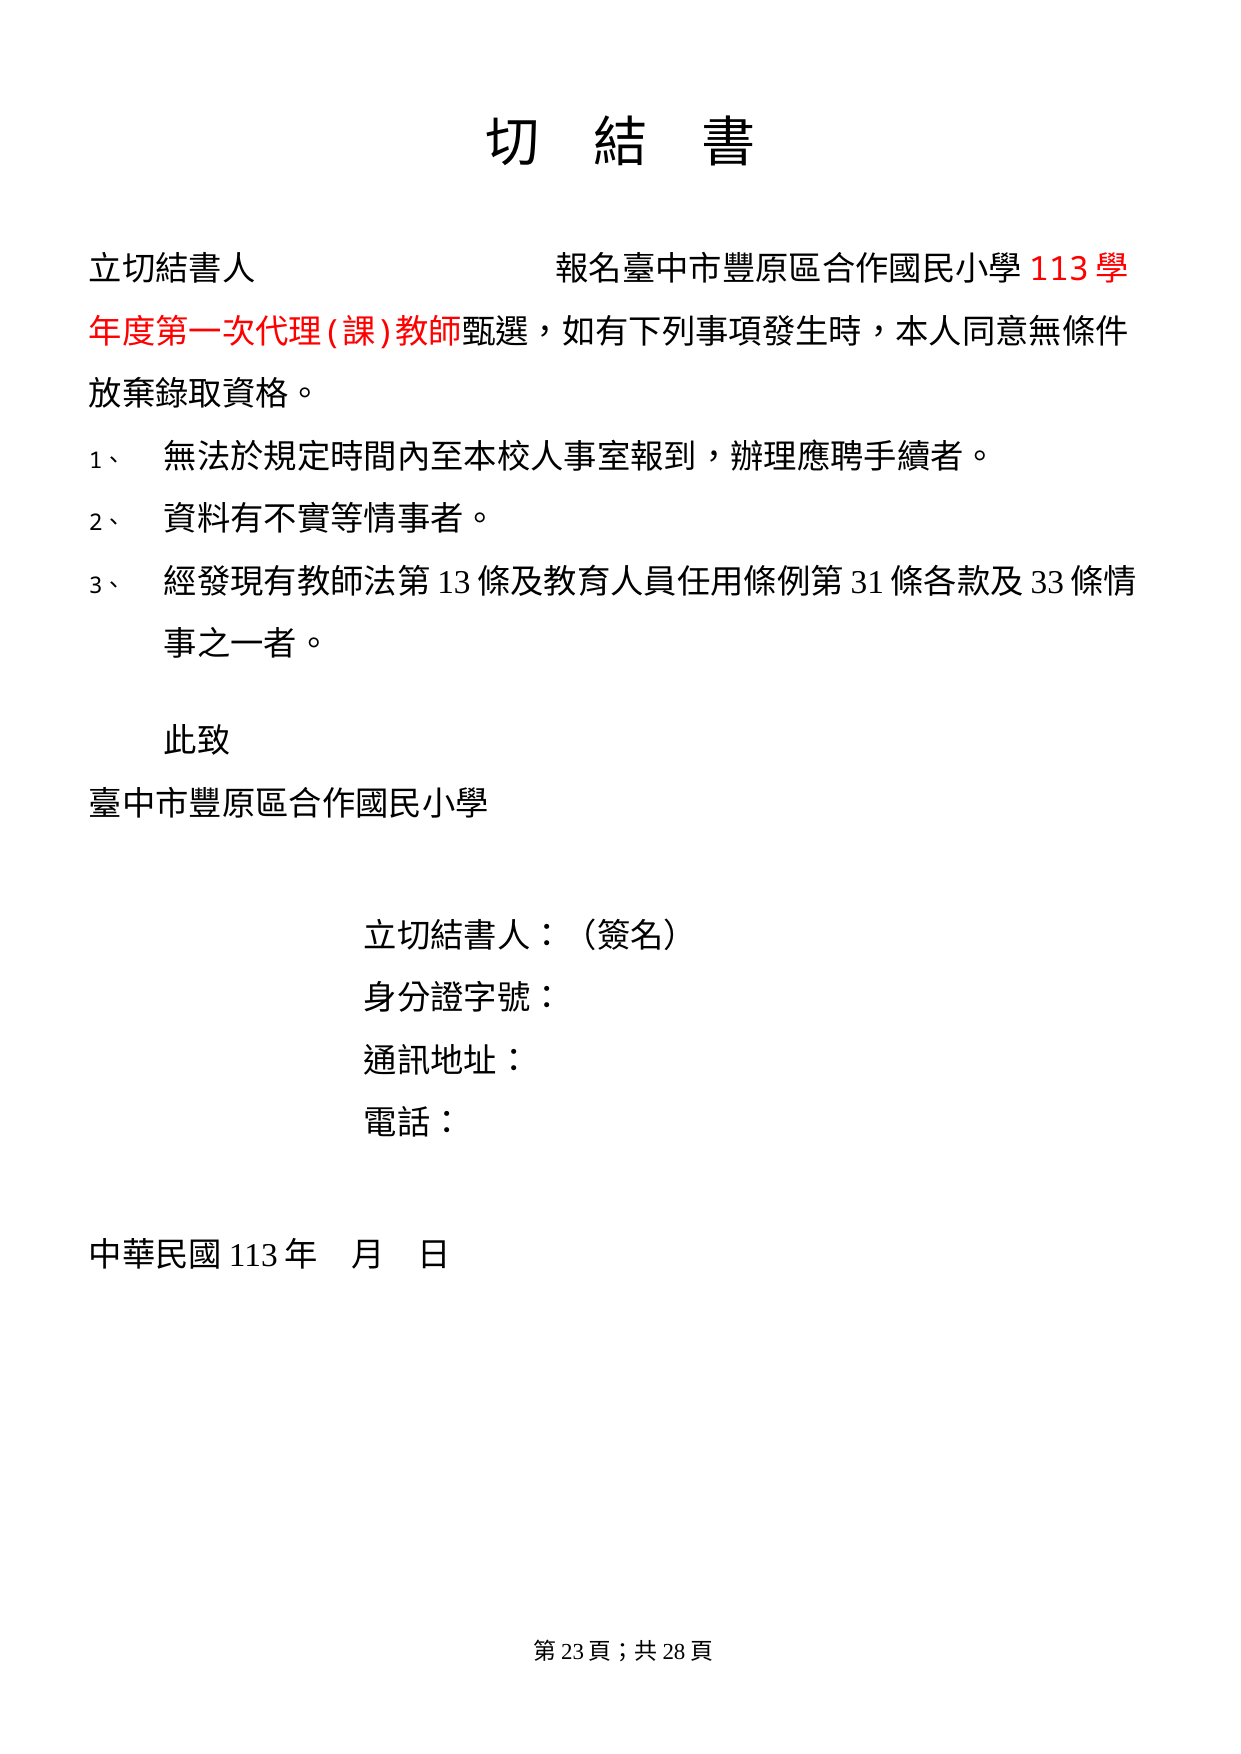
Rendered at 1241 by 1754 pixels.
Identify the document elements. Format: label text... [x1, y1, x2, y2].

text 中華民國113年 月 日 [89, 1211, 1152, 1273]
text 臺中市豐原區合作國民小學 [89, 759, 1152, 822]
text 立切結書人：（簽名） [364, 891, 1152, 954]
text 立切結書人 報名臺中市豐原區合作國民小學113學年度第一次代理(課)教師甄選，如有下列事項發生時，本人同意無條件放棄錄取資格。 [89, 224, 1152, 412]
text 此致 [89, 697, 1152, 759]
text 電話： [364, 1079, 1152, 1141]
list 資料有不實等情事者。 [89, 474, 1152, 537]
list 經發現有教師法第13條及教育人員任用條例第31條各款及33條情事之一者。 [89, 537, 1152, 662]
text 身分證字號： [364, 954, 1152, 1016]
list 無法於規定時間內至本校人事室報到，辦理應聘手續者。 [89, 412, 1152, 474]
text 切 結 書 [89, 65, 1152, 190]
text 通訊地址： [364, 1016, 1152, 1079]
